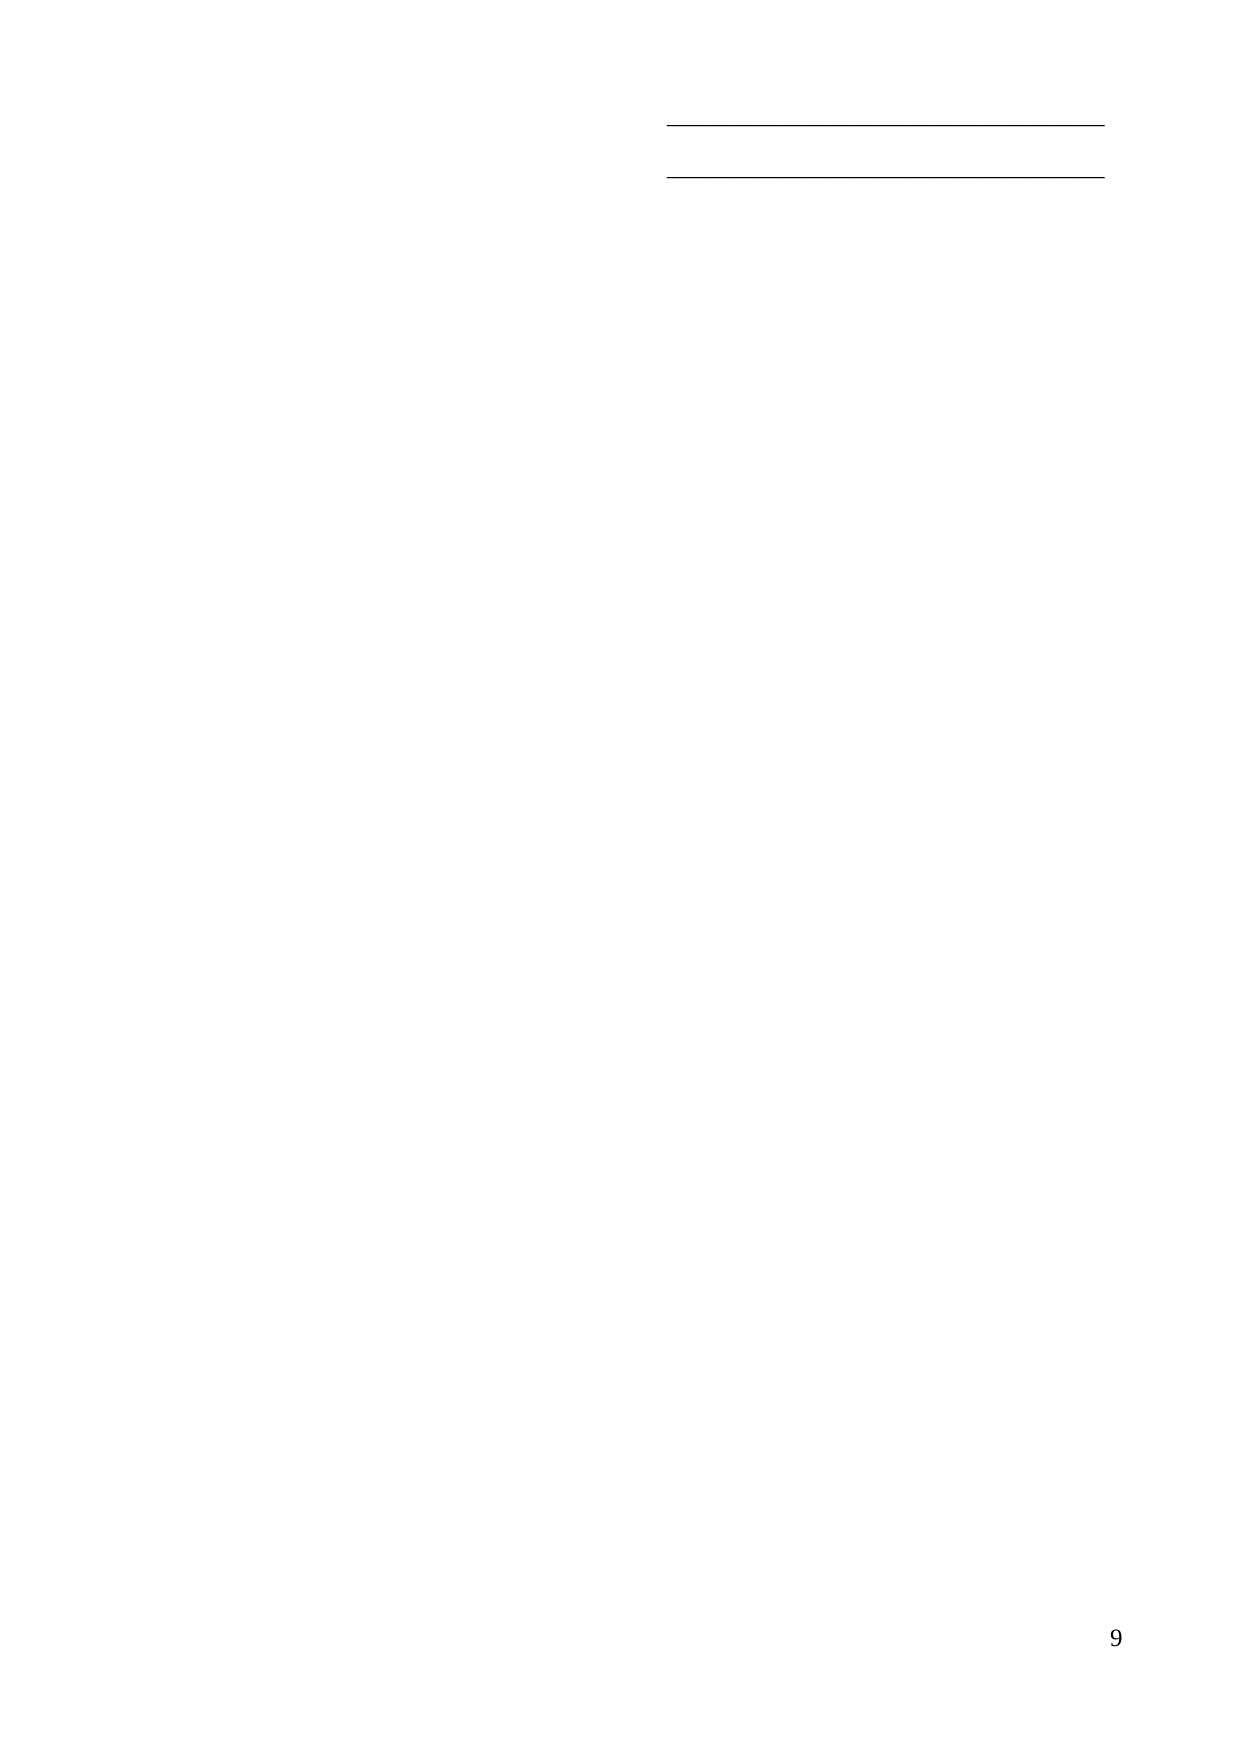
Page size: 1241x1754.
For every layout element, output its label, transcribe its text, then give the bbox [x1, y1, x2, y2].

text ___________________________________ [118, 152, 1122, 181]
text ___________________________________ [118, 100, 1122, 129]
